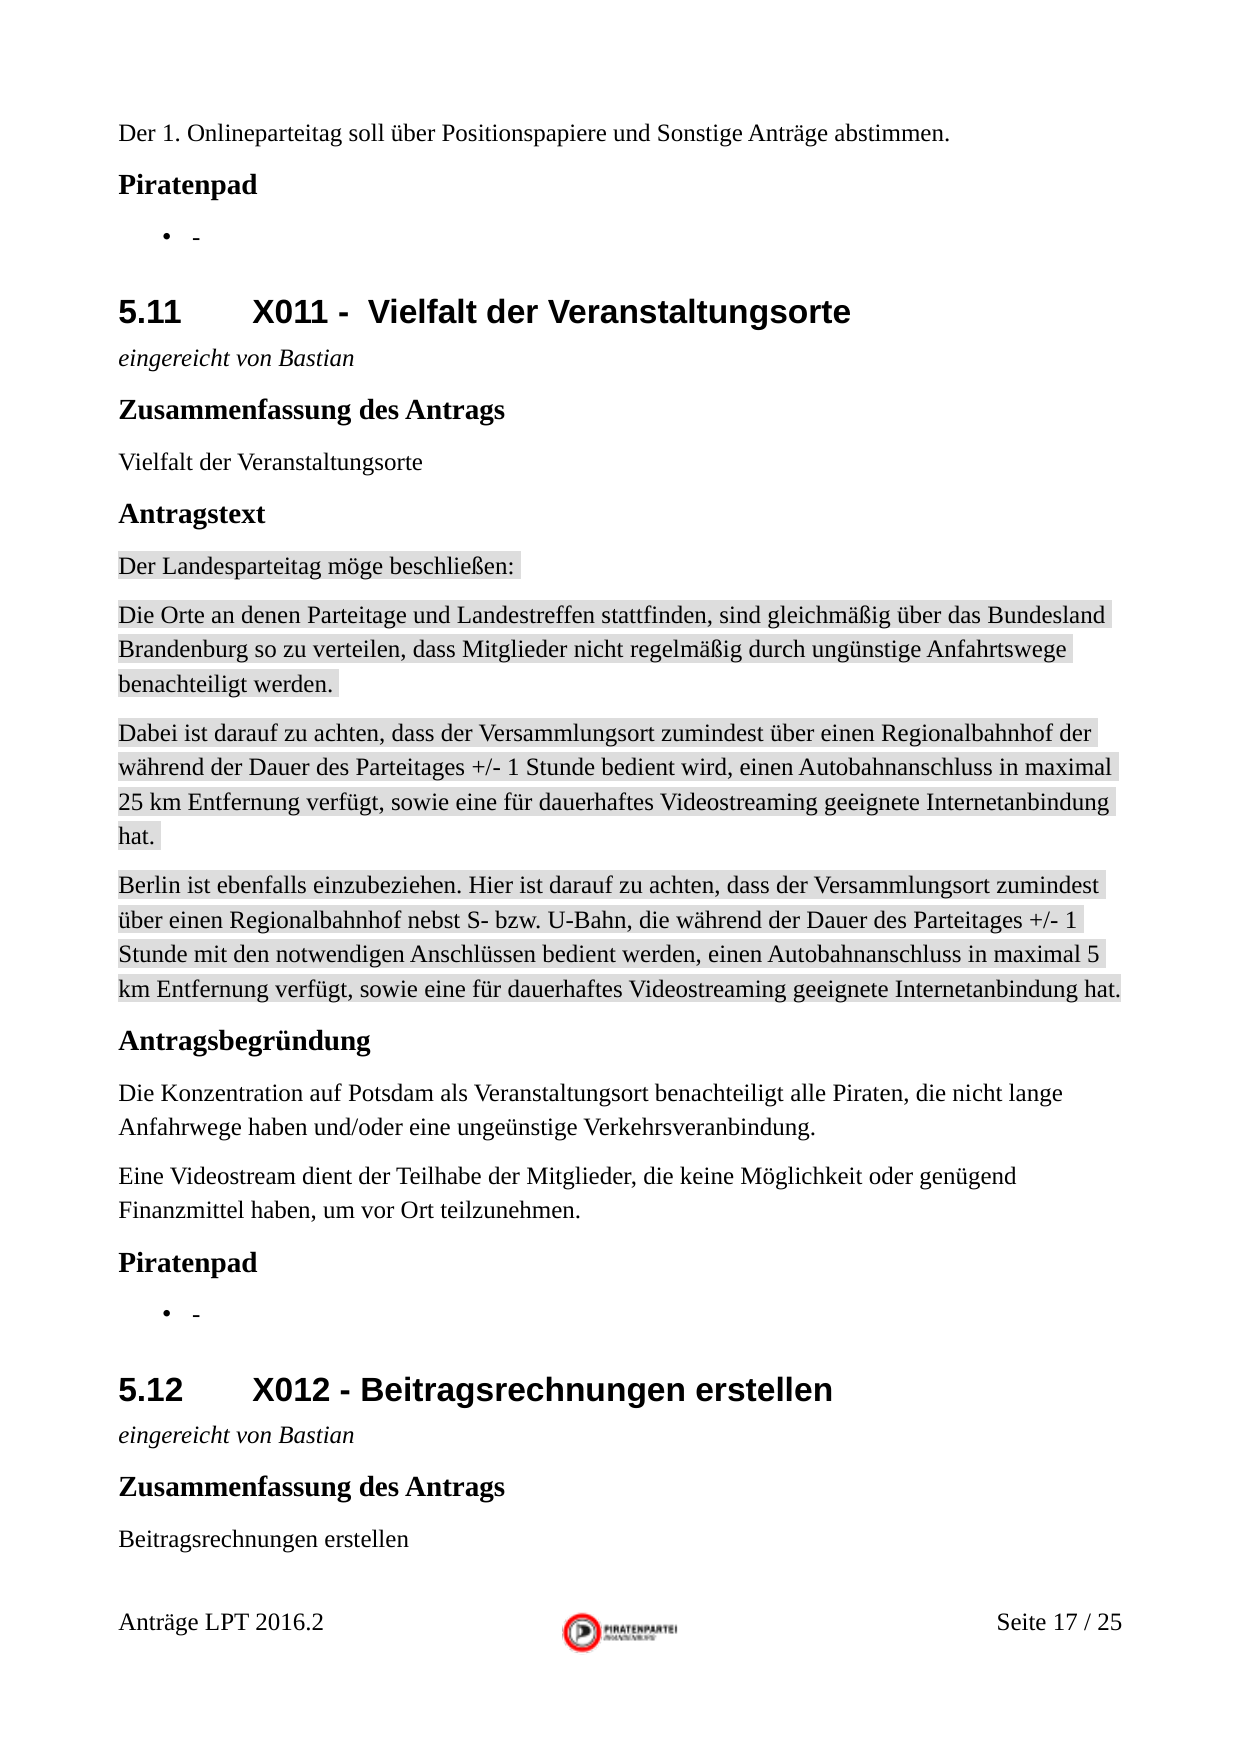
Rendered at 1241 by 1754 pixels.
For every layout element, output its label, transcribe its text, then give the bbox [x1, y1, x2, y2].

text Eine Videostream dient der Teilhabe der Mitglieder, die keine Möglichkeit oder genügend Finanzmittel haben, um vor Ort teilzunehmen. [118, 1161, 1122, 1224]
text Zusammenfassung des Antrags [118, 392, 1122, 426]
text Zusammenfassung des Antrags [118, 1469, 1122, 1503]
text Beitragsrechnungen erstellen [118, 1524, 1122, 1553]
text Berlin ist ebenfalls einzubeziehen. Hier ist darauf zu achten, dass der Versammlungsort zumindest über einen Regionalbahnhof nebst S- bzw. U-Bahn, die während der Dauer des Parteitages +/- 1 Stunde mit den notwendigen Anschlüssen bedient werden, einen Autobahnanschluss in maximal 5 km Entfernung verfügt, sowie eine für dauerhaftes Videostreaming geeignete Internetanbindung hat. [118, 870, 1122, 1002]
subtitle X012 - Beitragsrechnungen erstellen [118, 1369, 1122, 1408]
text Piratenpad [118, 1245, 1122, 1278]
list - [162, 222, 1122, 251]
text Die Orte an denen Parteitage und Landestreffen stattfinden, sind gleichmäßig über das Bundesland Brandenburg so zu verteilen, dass Mitglieder nicht regelmäßig durch ungünstige Anfahrtswege benachteiligt werden. [118, 600, 1122, 697]
text Vielfalt der Veranstaltungsorte [118, 447, 1122, 476]
text Antragsbegründung [118, 1023, 1122, 1056]
text Piratenpad [118, 167, 1122, 201]
list - [162, 1299, 1122, 1328]
text eingereicht von Bastian [118, 343, 1122, 372]
picture [556, 1607, 684, 1660]
subtitle X011 - Vielfalt der Veranstaltungsorte [118, 292, 1122, 331]
text eingereicht von Bastian [118, 1421, 1122, 1449]
text Die Konzentration auf Potsdam als Veranstaltungsort benachteiligt alle Piraten, die nicht lange Anfahrwege haben und/oder eine ungeünstige Verkehrsveranbindung. [118, 1078, 1122, 1141]
text Dabei ist darauf zu achten, dass der Versammlungsort zumindest über einen Regionalbahnhof der während der Dauer des Parteitages +/- 1 Stunde bedient wird, einen Autobahnanschluss in maximal 25 km Entfernung verfügt, sowie eine für dauerhaftes Videostreaming geeignete Internetanbindung hat. [118, 718, 1122, 850]
text Der 1. Onlineparteitag soll über Positionspapiere und Sonstige Anträge abstimmen. [118, 118, 1122, 147]
text Der Landesparteitag möge beschließen: [118, 551, 1122, 579]
text Antragstext [118, 496, 1122, 529]
